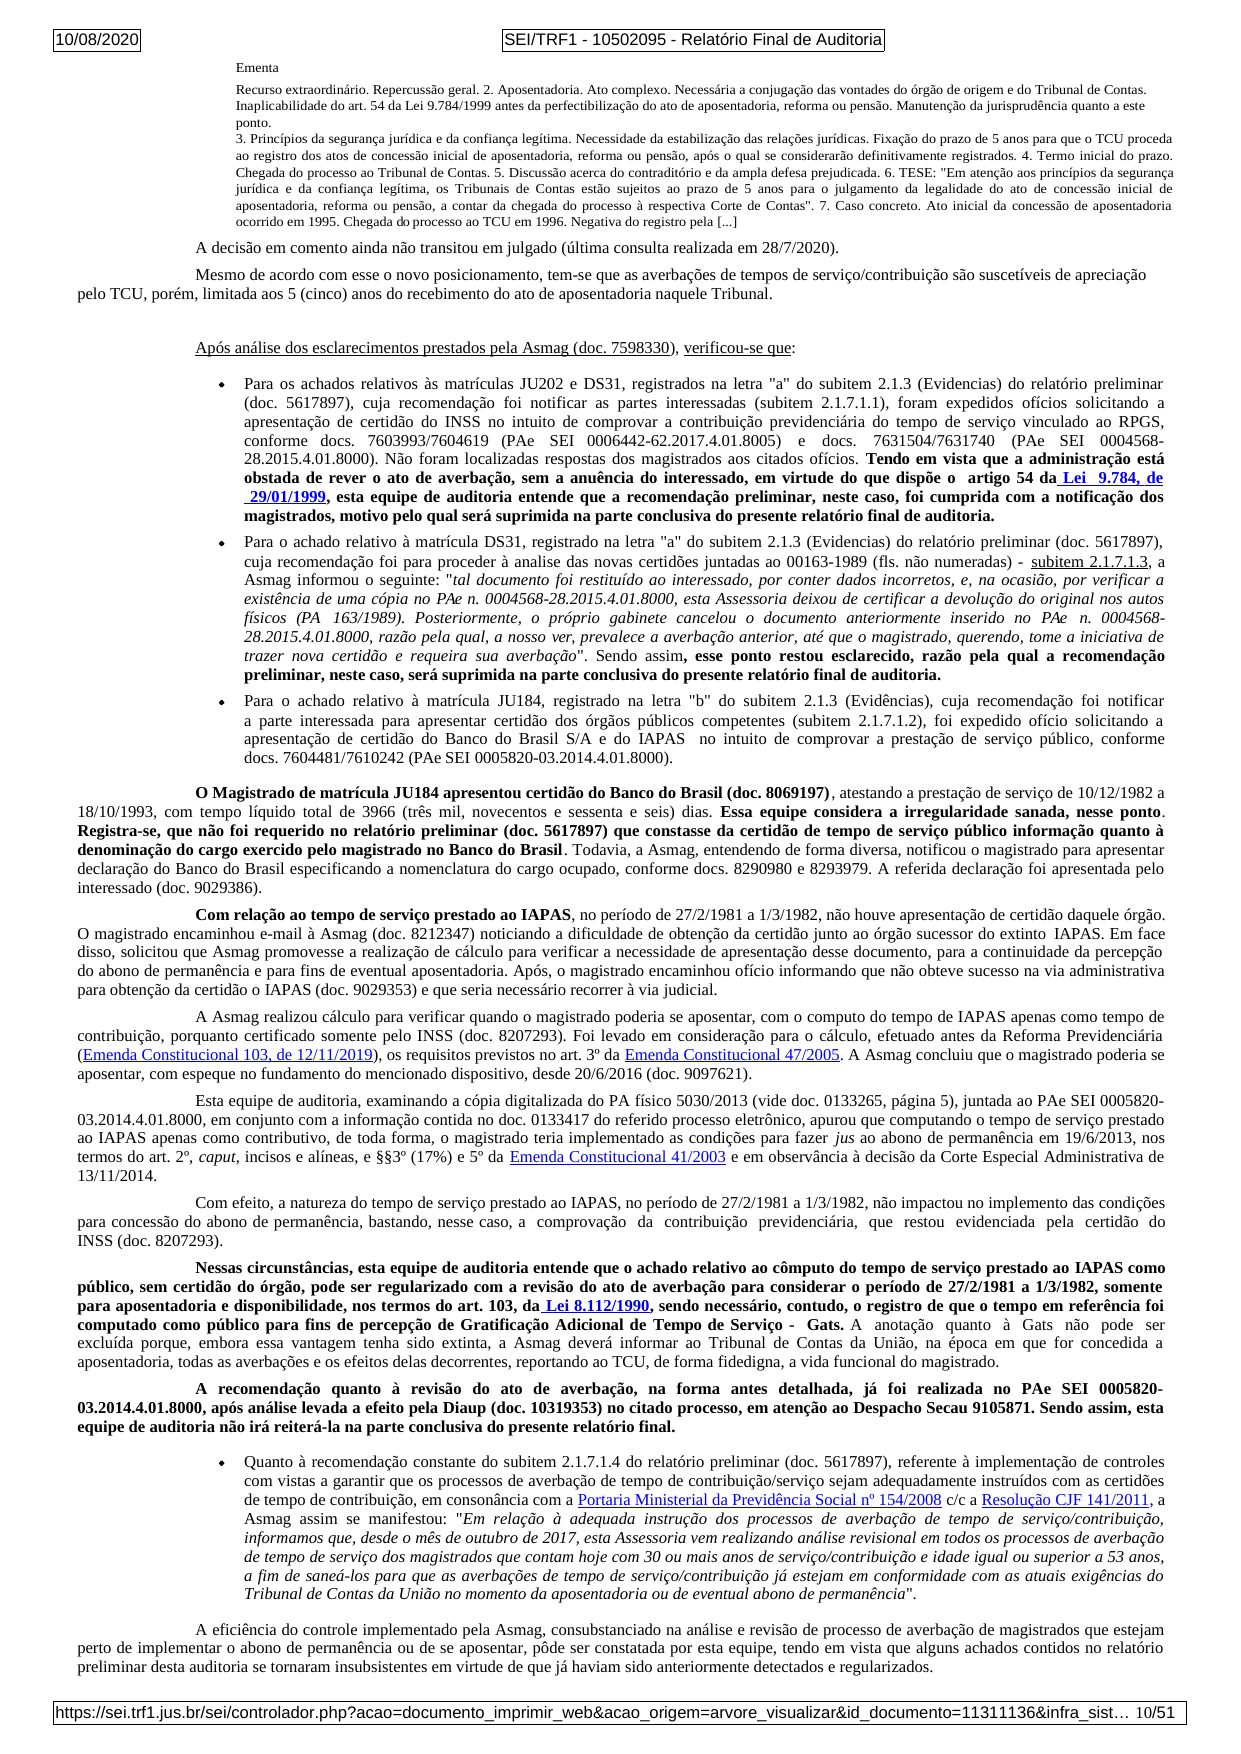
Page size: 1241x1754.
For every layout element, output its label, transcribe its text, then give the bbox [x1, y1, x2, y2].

text 3. Princípios da segurança jurídica e da confiança legítima. Necessidade da estabilização das relações jurídicas. Fixação do prazo de 5 anos para que o TCU proceda ao registro dos atos de concessão inicial de aposentadoria, reforma ou pensão, após o qual se considerarão definitivamente registrados. 4. Termo inicial do prazo. Chegada do processo ao Tribunal de Contas. 5. Discussão acerca do contraditório e da ampla defesa prejudicada. 6. TESE: "Em atenção aos princípios da segurança jurídica e da confiança legítima, os Tribunais de Contas estão sujeitos ao prazo de 5 anos para o julgamento da legalidade do ato de concessão inicial de aposentadoria, reforma ou pensão, a contar da chegada do processo à respectiva Corte de Contas". 7. Caso concreto. Ato inicial da concessão de aposentadoria ocorrido em 1995. Chegada do processo ao TCU em 1996. Negativa do registro pela [...] [236, 131, 1174, 229]
text O Magistrado de matrícula JU184 apresentou certidão do Banco do Brasil (doc. 8069197), atestando a prestação de serviço de 10/12/1982 a 18/10/1993, com tempo líquido total de 3966 (três mil, novecentos e sessenta e seis) dias. Essa equipe considera a irregularidade sanada, nesse ponto. Registra-se, que não foi requerido no relatório preliminar (doc. 5617897) que constasse da certidão de tempo de serviço público informação quanto à denominação do cargo exercido pelo magistrado no Banco do Brasil. Todavia, a Asmag, entendendo de forma diversa, notificou o magistrado para apresentar declaração do Banco do Brasil especificando a nomenclatura do cargo ocupado, conforme docs. 8290980 e 8293979. A referida declaração foi apresentada pelo interessado (doc. 9029386). [77, 784, 1166, 897]
text A decisão em comento ainda não transitou em julgado (última consulta realizada em 28/7/2020). [195, 238, 1196, 257]
text A eficiência do controle implementado pela Asmag, consubstanciado na análise e revisão de processo de averbação de magistrados que estejam perto de implementar o abono de permanência ou de se aposentar, pôde ser constatada por esta equipe, tendo em vista que alguns achados contidos no relatório preliminar desta auditoria se tornaram insubsistentes em virtude de que já haviam sido anteriormente detectados e regularizados. [77, 1620, 1165, 1676]
text Para os achados relativos às matrículas JU202 e DS31, registrados na letra "a" do subitem 2.1.3 (Evidencias) do relatório preliminar (doc. 5617897), cuja recomendação foi notificar as partes interessadas (subitem 2.1.7.1.1), foram expedidos ofícios solicitando a apresentação de certidão do INSS no intuito de comprovar a contribuição previdenciária do tempo de serviço vinculado ao RPGS, conforme docs. 7603993/7604619 (PAe SEI 0006442-62.2017.4.01.8005) e docs. 7631504/7631740 (PAe SEI 0004568- [244, 374, 1165, 449]
text 28.2015.4.01.8000). Não foram localizadas respostas dos magistrados aos citados ofícios. Tendo em vista que a administração está obstada de rever o ato de averbação, sem a anuência do interessado, em virtude do que dispõe o artigo 54 da Lei 9.784, de [244, 449, 1165, 487]
text Com efeito, a natureza do tempo de serviço prestado ao IAPAS, no período de 27/2/1981 a 1/3/1982, não impactou no implemento das condições para concessão do abono de permanência, bastando, nesse caso, a comprovação da contribuição previdenciária, que restou evidenciada pela certidão do INSS (doc. 8207293). [77, 1193, 1165, 1250]
subtitle A recomendação quanto à revisão do ato de averbação, na forma antes detalhada, já foi realizada no PAe SEI 0005820- 03.2014.4.01.8000, após análise levada a efeito pela Diaup (doc. 10319353) no citado processo, em atenção ao Despacho Secau 9105871. Sendo assim, esta equipe de auditoria não irá reiterá-la na parte conclusiva do presente relatório final. [77, 1379, 1165, 1436]
text Ementa [236, 59, 1196, 75]
text Após análise dos esclarecimentos prestados pela Asmag (doc. 7598330), verificou-se que: [195, 338, 1196, 357]
text Com relação ao tempo de serviço prestado ao IAPAS, no período de 27/2/1981 a 1/3/1982, não houve apresentação de certidão daquele órgão. O magistrado encaminhou e-mail à Asmag (doc. 8212347) noticiando a dificuldade de obtenção da certidão junto ao órgão sucessor do extinto IAPAS. Em face disso, solicitou que Asmag promovesse a realização de cálculo para verificar a necessidade de apresentação desse documento, para a continuidade da percepção do abono de permanência e para fins de eventual aposentadoria. Após, o magistrado encaminhou ofício informando que não obteve sucesso na via administrativa para obtenção da certidão o IAPAS (doc. 9029353) e que seria necessário recorrer à via judicial. [77, 905, 1166, 999]
subtitle 29/01/1999, esta equipe de auditoria entende que a recomendação preliminar, neste caso, foi cumprida com a notificação dos magistrados, motivo pelo qual será suprimida na parte conclusiva do presente relatório final de auditoria. [244, 487, 1165, 525]
text Para o achado relativo à matrícula JU184, registrado na letra "b" do subitem 2.1.3 (Evidências), cuja recomendação foi notificar a parte interessada para apresentar certidão dos órgãos públicos competentes (subitem 2.1.7.1.2), foi expedido ofício solicitando a apresentação de certidão do Banco do Brasil S/A e do IAPAS no intuito de comprovar a prestação de serviço público, conforme docs. 7604481/7610242 (PAe SEI 0005820-03.2014.4.01.8000). [244, 692, 1166, 767]
text Para o achado relativo à matrícula DS31, registrado na letra "a" do subitem 2.1.3 (Evidencias) do relatório preliminar (doc. 5617897), cuja recomendação foi para proceder à analise das novas certidões juntadas ao 00163-1989 (fls. não numeradas) - subitem 2.1.7.1.3, a Asmag informou o seguinte: "tal documento foi restituído ao interessado, por conter dados incorretos, e, na ocasião, por verificar a existência de uma cópia no PAe n. 0004568-28.2015.4.01.8000, esta Assessoria deixou de certificar a devolução do original nos autos físicos (PA 163/1989). Posteriormente, o próprio gabinete cancelou o documento anteriormente inserido no PAe n. 0004568- 28.2015.4.01.8000, razão pela qual, a nosso ver, prevalece a averbação anterior, até que o magistrado, querendo, tome a iniciativa de trazer nova certidão e requeira sua averbação". Sendo assim, esse ponto restou esclarecido, razão pela qual a recomendação preliminar, neste caso, será suprimida na parte conclusiva do presente relatório final de auditoria. [244, 533, 1165, 684]
text Mesmo de acordo com esse o novo posicionamento, tem-se que as averbações de tempos de serviço/contribuição são suscetíveis de apreciação pelo TCU, porém, limitada aos 5 (cinco) anos do recebimento do ato de aposentadoria naquele Tribunal. [77, 266, 1165, 303]
text Esta equipe de auditoria, examinando a cópia digitalizada do PA físico 5030/2013 (vide doc. 0133265, página 5), juntada ao PAe SEI 0005820- 03.2014.4.01.8000, em conjunto com a informação contida no doc. 0133417 do referido processo eletrônico, apurou que computando o tempo de serviço prestado ao IAPAS apenas como contributivo, de toda forma, o magistrado teria implementado as condições para fazer jus ao abono de permanência em 19/6/2013, nos termos do art. 2º, caput, incisos e alíneas, e §§3º (17%) e 5º da Emenda Constitucional 41/2003 e em observância à decisão da Corte Especial Administrativa de 13/11/2014. [77, 1091, 1166, 1185]
text A Asmag realizou cálculo para verificar quando o magistrado poderia se aposentar, com o computo do tempo de IAPAS apenas como tempo de contribuição, porquanto certificado somente pelo INSS (doc. 8207293). Foi levado em consideração para o cálculo, efetuado antes da Reforma Previdenciária (Emenda Constitucional 103, de 12/11/2019), os requisitos previstos no art. 3º da Emenda Constitucional 47/2005. A Asmag concluiu que o magistrado poderia se aposentar, com espeque no fundamento do mencionado dispositivo, desde 20/6/2016 (doc. 9097621). [77, 1007, 1165, 1083]
text Recurso extraordinário. Repercussão geral. 2. Aposentadoria. Ato complexo. Necessária a conjugação das vontades do órgão de origem e do Tribunal de Contas. Inaplicabilidade do art. 54 da Lei 9.784/1999 antes da perfectibilização do ato de aposentadoria, reforma ou pensão. Manutenção da jurisprudência quanto a este ponto. [236, 81, 1174, 130]
text Nessas circunstâncias, esta equipe de auditoria entende que o achado relativo ao cômputo do tempo de serviço prestado ao IAPAS como público, sem certidão do órgão, pode ser regularizado com a revisão do ato de averbação para considerar o período de 27/2/1981 a 1/3/1982, somente para aposentadoria e disponibilidade, nos termos do art. 103, da Lei 8.112/1990, sendo necessário, contudo, o registro de que o tempo em referência foi computado como público para fins de percepção de Gratificação Adicional de Tempo de Serviço - Gats. A anotação quanto à Gats não pode ser excluída porque, embora essa vantagem tenha sido extinta, a Asmag deverá informar ao Tribunal de Contas da União, na época em que for concedida a aposentadoria, todas as averbações e os efeitos delas decorrentes, reportando ao TCU, de forma fidedigna, a vida funcional do magistrado. [77, 1258, 1166, 1371]
text Quanto à recomendação constante do subitem 2.1.7.1.4 do relatório preliminar (doc. 5617897), referente à implementação de controles com vistas a garantir que os processos de averbação de tempo de contribuição/serviço sejam adequadamente instruídos com as certidões de tempo de contribuição, em consonância com a Portaria Ministerial da Previdência Social nº 154/2008 c/c a Resolução CJF 141/2011, a Asmag assim se manifestou: "Em relação à adequada instrução dos processos de averbação de tempo de serviço/contribuição, informamos que, desde o mês de outubro de 2017, esta Assessoria vem realizando análise revisional em todos os processos de averbação de tempo de serviço dos magistrados que contam hoje com 30 ou mais anos de serviço/contribuição e idade igual ou superior a 53 anos, a fim de saneá-los para que as averbações de tempo de serviço/contribuição já estejam em conformidade com as atuais exigências do Tribunal de Contas da União no momento da aposentadoria ou de eventual abono de permanência". [244, 1453, 1165, 1603]
